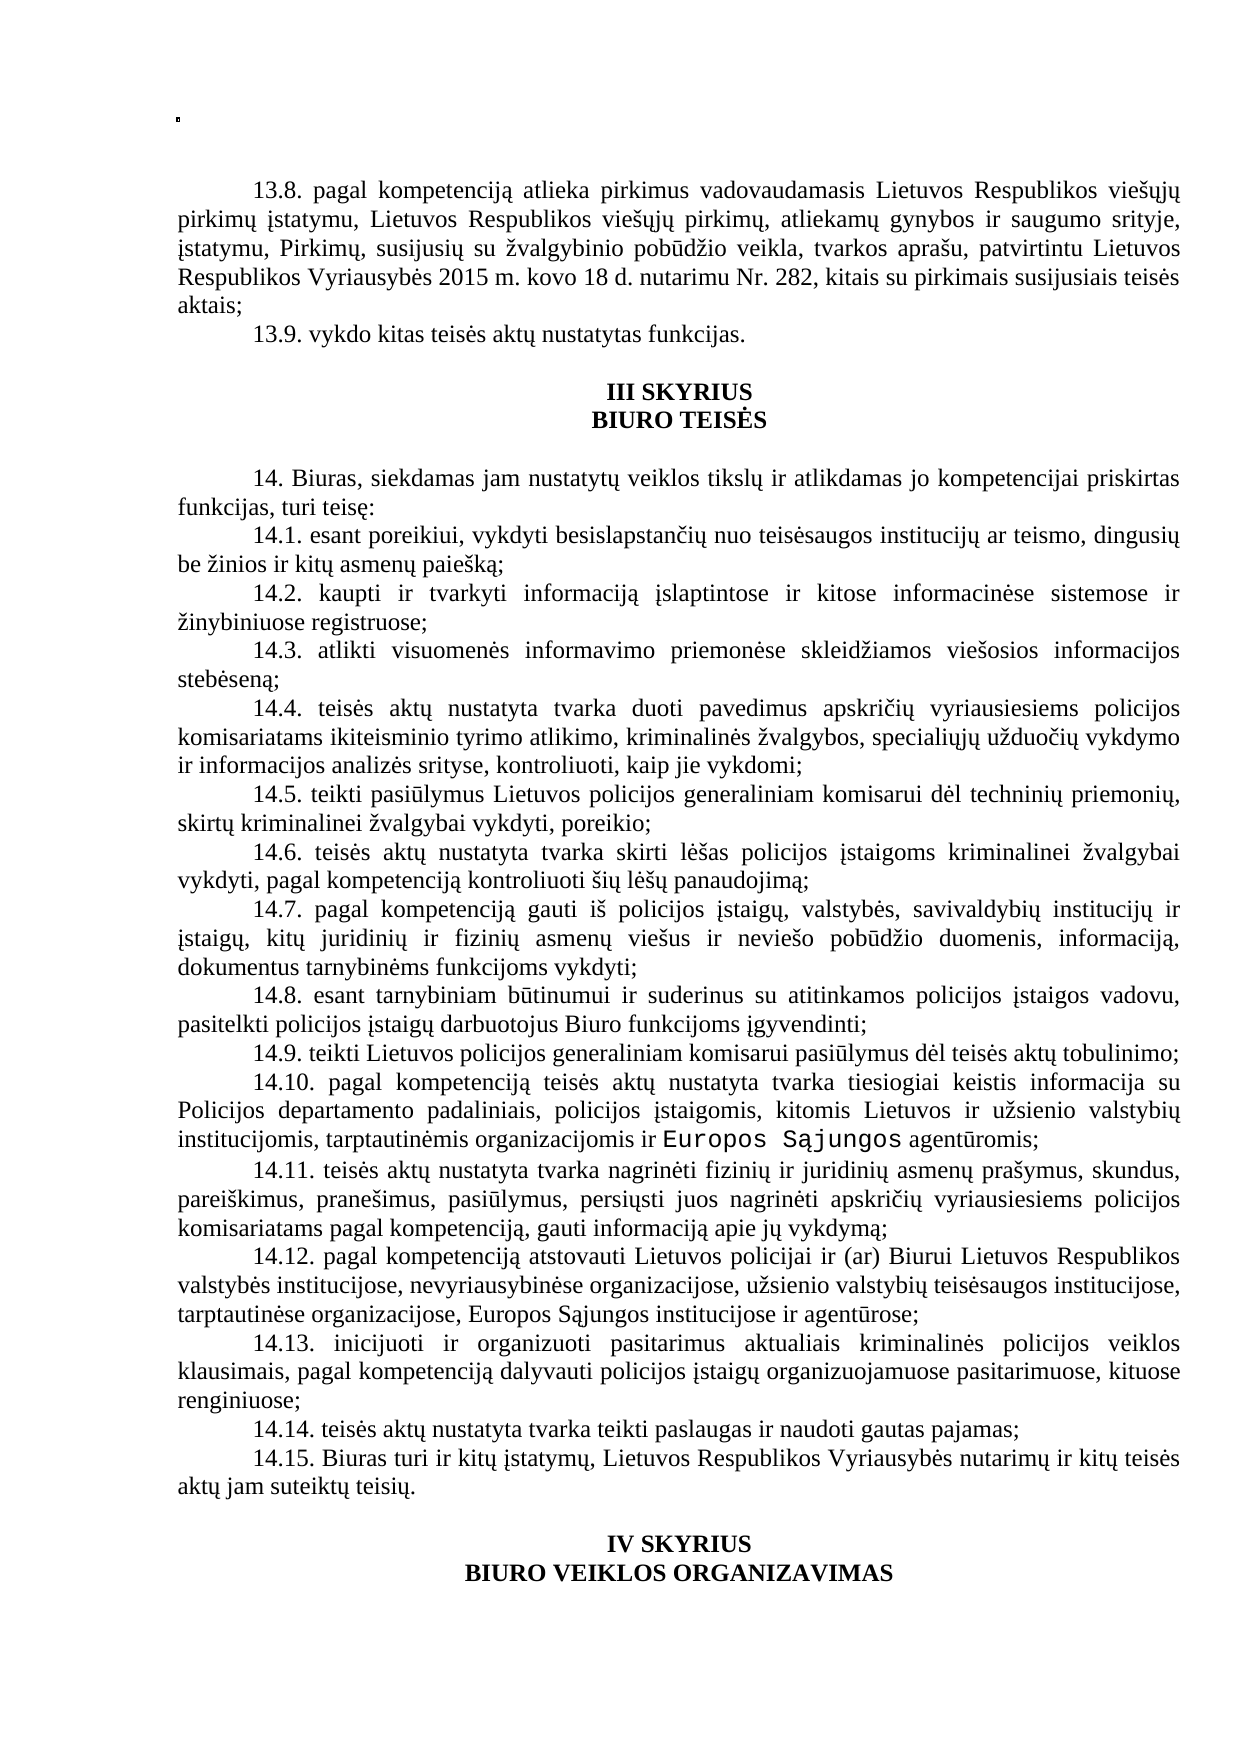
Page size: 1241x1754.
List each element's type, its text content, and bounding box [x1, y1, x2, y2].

text 14.8. esant tarnybiniam būtinumui ir suderinus su atitinkamos policijos įstaigos vadovu, pasitelkti policijos įstaigų darbuotojus Biuro funkcijoms įgyvendinti; [177, 981, 1181, 1038]
text 14.15. Biuras turi ir kitų įstatymų, Lietuvos Respublikos Vyriausybės nutarimų ir kitų teisės aktų jam suteiktų teisių. [177, 1443, 1181, 1500]
text 14.14. teisės aktų nustatyta tvarka teikti paslaugas ir naudoti gautas pajamas; [177, 1414, 1181, 1443]
text 14.3. atlikti visuomenės informavimo priemonėse skleidžiamos viešosios informacijos stebėseną; [177, 636, 1181, 693]
text 14.11. teisės aktų nustatyta tvarka nagrinėti fizinių ir juridinių asmenų prašymus, skundus, pareiškimus, pranešimus, pasiūlymus, persiųsti juos nagrinėti apskričių vyriausiesiems policijos komisariatams pagal kompetenciją, gauti informaciją apie jų vykdymą; [177, 1155, 1181, 1241]
text 14.2. kaupti ir tvarkyti informaciją įslaptintose ir kitose informacinėse sistemose ir žinybiniuose registruose; [177, 578, 1181, 636]
text 14.10. pagal kompetenciją teisės aktų nustatyta tvarka tiesiogiai keistis informacija su Policijos departamento padaliniais, policijos įstaigomis, kitomis Lietuvos ir užsienio valstybių institucijomis, tarptautinėmis organizacijomis ir Europos Sąjungos agentūromis; [177, 1067, 1181, 1155]
text 14.5. teikti pasiūlymus Lietuvos policijos generaliniam komisarui dėl techninių priemonių, skirtų kriminalinei žvalgybai vykdyti, poreikio; [177, 779, 1181, 837]
text 14.9. teikti Lietuvos policijos generaliniam komisarui pasiūlymus dėl teisės aktų tobulinimo; [177, 1038, 1181, 1067]
text 14.4. teisės aktų nustatyta tvarka duoti pavedimus apskričių vyriausiesiems policijos komisariatams ikiteisminio tyrimo atlikimo, kriminalinės žvalgybos, specialiųjų užduočių vykdymo ir informacijos analizės srityse, kontroliuoti, kaip jie vykdomi; [177, 693, 1181, 779]
text 14.12. pagal kompetenciją atstovauti Lietuvos policijai ir (ar) Biurui Lietuvos Respublikos valstybės institucijose, nevyriausybinėse organizacijose, užsienio valstybių teisėsaugos institucijose, tarptautinėse organizacijose, Europos Sąjungos institucijose ir agentūrose; [177, 1241, 1181, 1328]
text 14.1. esant poreikiui, vykdyti besislapstančių nuo teisėsaugos institucijų ar teismo, dingusių be žinios ir kitų asmenų paiešką; [177, 521, 1181, 578]
text 13.8. pagal kompetenciją atlieka pirkimus vadovaudamasis Lietuvos Respublikos viešųjų pirkimų įstatymu, Lietuvos Respublikos viešųjų pirkimų, atliekamų gynybos ir saugumo srityje, įstatymu, Pirkimų, susijusių su žvalgybinio pobūdžio veikla, tvarkos aprašu, patvirtintu Lietuvos Respublikos Vyriausybės 2015 m. kovo 18 d. nutarimu Nr. 282, kitais su pirkimais susijusiais teisės aktais; [177, 176, 1181, 319]
text 14.6. teisės aktų nustatyta tvarka skirti lėšas policijos įstaigoms kriminalinei žvalgybai vykdyti, pagal kompetenciją kontroliuoti šių lėšų panaudojimą; [177, 837, 1181, 894]
text 14.13. inicijuoti ir organizuoti pasitarimus aktualiais kriminalinės policijos veiklos klausimais, pagal kompetenciją dalyvauti policijos įstaigų organizuojamuose pasitarimuose, kituose renginiuose; [177, 1328, 1181, 1414]
text BIURO TEISĖS [177, 406, 1181, 434]
text IV SKYRIUS [177, 1529, 1181, 1558]
text 13.9. vykdo kitas teisės aktų nustatytas funkcijas. [177, 319, 1181, 348]
text III SKYRIUS [177, 377, 1181, 406]
text 14.7. pagal kompetenciją gauti iš policijos įstaigų, valstybės, savivaldybių institucijų ir įstaigų, kitų juridinių ir fizinių asmenų viešus ir neviešo pobūdžio duomenis, informaciją, dokumentus tarnybinėms funkcijoms vykdyti; [177, 894, 1181, 981]
text BIURO VEIKLOS ORGANIZAVIMAS [177, 1558, 1181, 1586]
text 14. Biuras, siekdamas jam nustatytų veiklos tikslų ir atlikdamas jo kompetencijai priskirtas funkcijas, turi teisę: [177, 463, 1181, 521]
